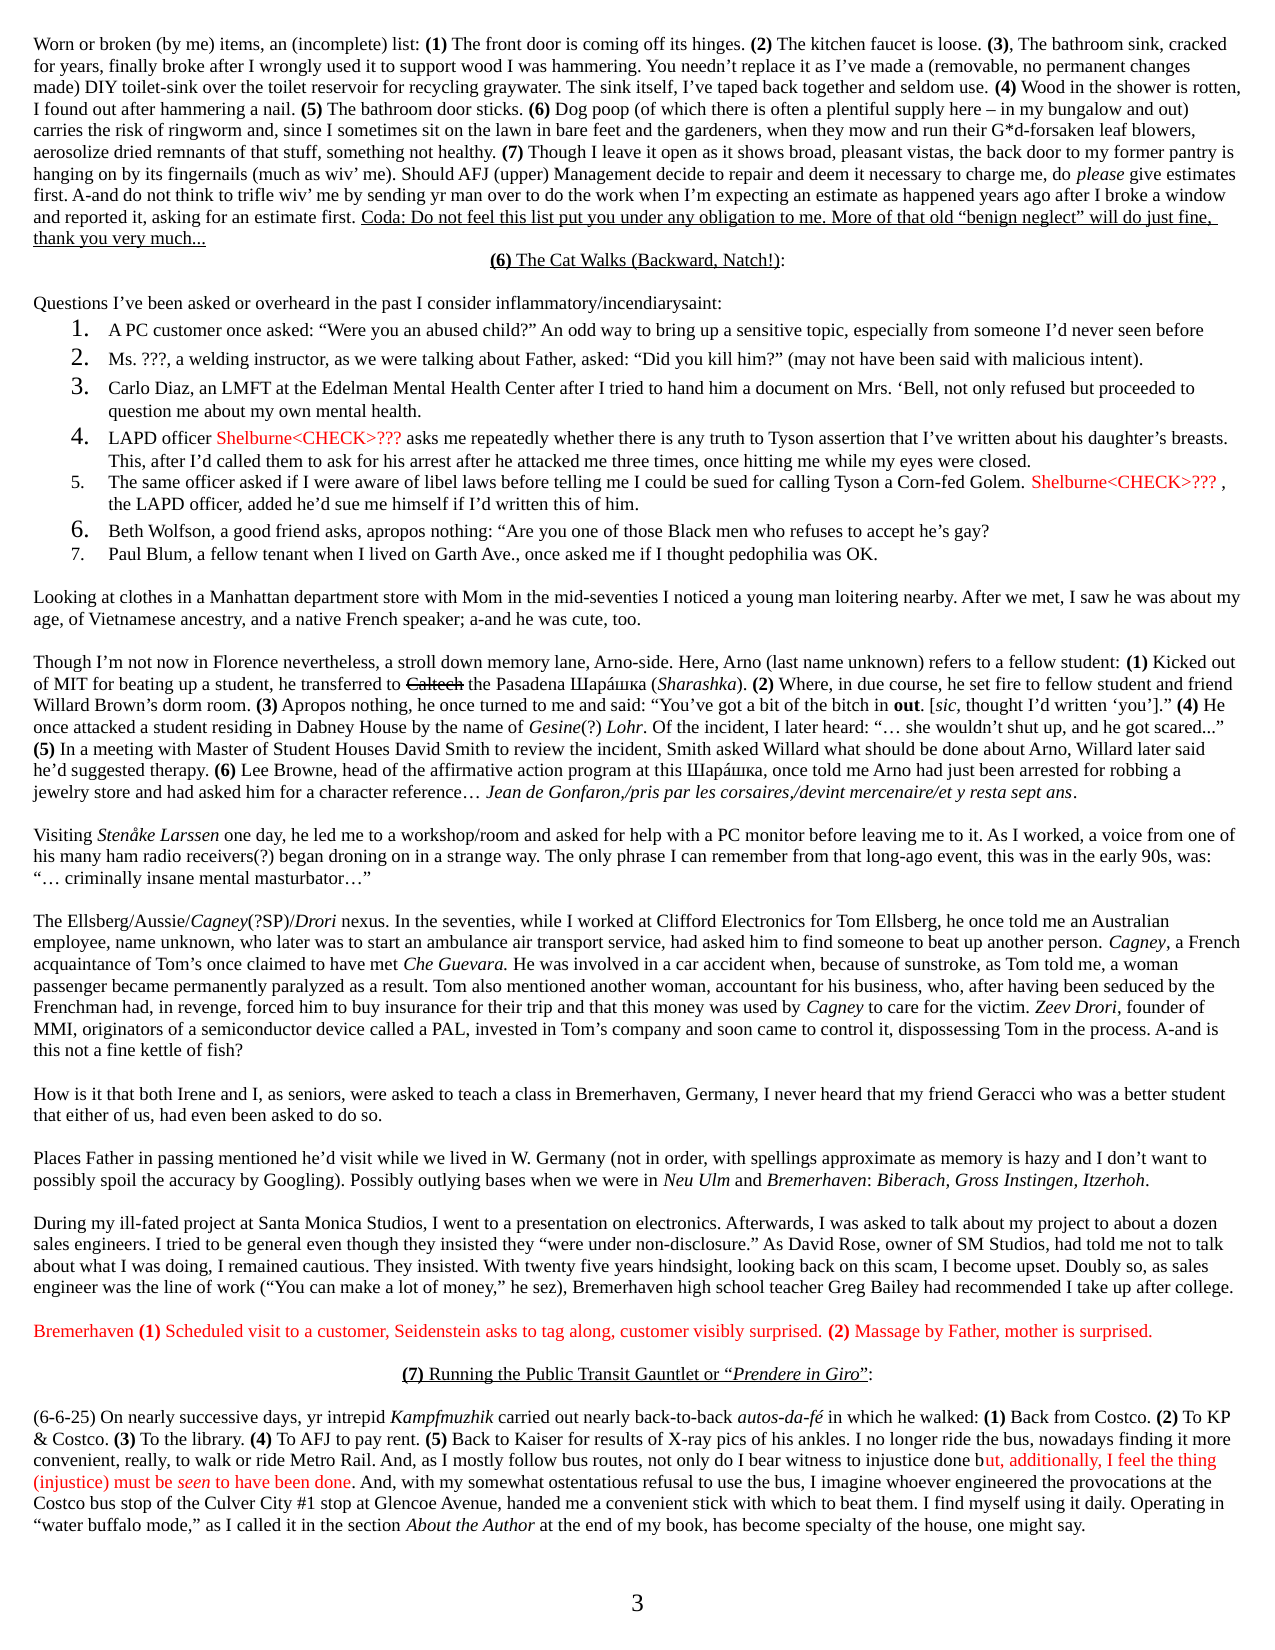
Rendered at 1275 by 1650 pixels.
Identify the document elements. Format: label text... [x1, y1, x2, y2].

text The Ellsberg/Aussie/Cagney(?SP)/Drori nexus. In the seventies, while I worked at Clifford Electronics for Tom Ellsberg, he once told me an Australian employee, name unknown, who later was to start an ambulance air transport service, had asked him to find someone to beat up another person. Cagney, a French acquaintance of Tom’s once claimed to have met Che Guevara. He was involved in a car accident when, because of sunstroke, as Tom told me, a woman passenger became permanently paralyzed as a result. Tom also mentioned another woman, accountant for his business, who, after having been seduced by the Frenchman had, in revenge, forced him to buy insurance for their trip and that this money was used by Cagney to care for the victim. Zeev Drori, founder of MMI, originators of a semiconductor device called a PAL, invested in Tom’s company and soon came to control it, dispossessing Tom in the process. A-and is this not a fine kettle of fish? [33, 910, 1242, 1061]
list The same officer asked if I were aware of libel laws before telling me I could be sued for calling Tyson a Corn-fed Golem. Shelburne<CHECK>??? , the LAPD officer, added he’d sue me himself if I’d written this of him. [71, 471, 1242, 514]
text Though I’m not now in Florence nevertheless, a stroll down memory lane, Arno-side. Here, Arno (last name unknown) refers to a fellow student: (1) Kicked out of MIT for beating up a student, he transferred to Caltech the Pasadena Шарáшка (Sharashka). (2) Where, in due course, he set fire to fellow student and friend Willard Brown’s dorm room. (3) Apropos nothing, he once turned to me and said: “You’ve got a bit of the bitch in out. [sic, thought I’d written ‘you’].” (4) He once attacked a student residing in Dabney House by the name of Gesine(?) Lohr. Of the incident, I later heard: “… she wouldn’t shut up, and he got scared...” (5) In a meeting with Master of Student Houses David Smith to review the incident, Smith asked Willard what should be done about Arno, Willard later said he’d suggested therapy. (6) Lee Browne, head of the affirmative action program at this Шарáшка, once told me Arno had just been arrested for robbing a jewelry store and had asked him for a character reference… Jean de Gonfaron,/pris par les corsaires,/devint mercenaire/et y resta sept ans. [33, 651, 1242, 802]
text Looking at clothes in a Manhattan department store with Mom in the mid-seventies I noticed a young man loitering nearby. After we met, I saw he was about my age, of Vietnamese ancestry, and a native French speaker; a-and he was cute, too. [33, 586, 1242, 629]
text How is it that both Irene and I, as seniors, were asked to teach a class in Bremerhaven, Germany, I never heard that my friend Geracci who was a better student that either of us, had even been asked to do so. [33, 1082, 1242, 1126]
text (6-6-25) On nearly successive days, yr intrepid Kampfmuzhik carried out nearly back-to-back autos-da-fé in which he walked: (1) Back from Costco. (2) To KP & Costco. (3) To the library. (4) To AFJ to pay rent. (5) Back to Kaiser for results of X-ray pics of his ankles. I no longer ride the bus, nowadays finding it more convenient, really, to walk or ride Metro Rail. And, as I mostly follow bus routes, not only do I bear witness to injustice done but, additionally, I feel the thing (injustice) must be seen to have been done. And, with my somewhat ostentatious refusal to use the bus, I imagine whoever engineered the provocations at the Costco bus stop of the Culver City #1 stop at Glencoe Avenue, handed me a convenient stick with which to beat them. I find myself using it daily. Operating in “water buffalo mode,” as I called it in the section About the Author at the end of my book, has become specialty of the house, one might say. [33, 1406, 1242, 1535]
list Paul Blum, a fellow tenant when I lived on Garth Ave., once asked me if I thought pedophilia was OK. [71, 543, 1242, 565]
text Visiting Stenåke Larssen one day, he led me to a workshop/room and asked for help with a PC monitor before leaving me to it. As I worked, a voice from one of his many ham radio receivers(?) began droning on in a strange way. The only phrase I can remember from that long-ago event, this was in the early 90s, was: “… criminally insane mental masturbator…” [33, 824, 1242, 888]
list Carlo Diaz, an LMFT at the Edelman Mental Health Center after I tried to hand him a document on Mrs. ‘Bell, not only refused but proceeded to question me about my own mental health. [71, 371, 1242, 421]
text Places Father in passing mentioned he’d visit while we lived in W. Germany (not in order, with spellings approximate as memory is hazy and I don’t want to possibly spoil the accuracy by Googling). Possibly outlying bases when we were in Neu Ulm and Bremerhaven: Biberach, Gross Instingen, Itzerhoh. [33, 1147, 1242, 1190]
list Ms. ???, a welding instructor, as we were talking about Father, asked: “Did you kill him?” (may not have been said with malicious intent). [71, 342, 1242, 371]
text (7) Running the Public Transit Gauntlet or “Prendere in Giro”: [33, 1363, 1242, 1384]
list Beth Wolfson, a good friend asks, apropos nothing: “Are you one of those Black men who refuses to accept he’s gay? [71, 514, 1242, 543]
list LAPD officer Shelburne<CHECK>??? asks me repeatedly whether there is any truth to Tyson assertion that I’ve written about his daughter’s breasts. This, after I’d called them to ask for his arrest after he attacked me three times, once hitting me while my eyes were closed. [71, 421, 1242, 471]
text During my ill-fated project at Santa Monica Studios, I went to a presentation on electronics. Afterwards, I was asked to talk about my project to about a dozen sales engineers. I tried to be general even though they insisted they “were under non-disclosure.” As David Rose, owner of SM Studios, had told me not to talk about what I was doing, I remained cautious. They insisted. With twenty five years hindsight, looking back on this scam, I become upset. Doubly so, as sales engineer was the line of work (“You can make a lot of money,” he sez), Bremerhaven high school teacher Greg Bailey had recommended I take up after college. [33, 1212, 1242, 1298]
list A PC customer once asked: “Were you an abused child?” An odd way to bring up a sensitive topic, especially from someone I’d never seen before [71, 313, 1242, 342]
text Questions I’ve been asked or overheard in the past I consider inflammatory/incendiarysaint: [33, 292, 1242, 313]
text Bremerhaven (1) Scheduled visit to a customer, Seidenstein asks to tag along, customer visibly surprised. (2) Massage by Father, mother is surprised. [33, 1319, 1242, 1341]
text Worn or broken (by me) items, an (incomplete) list: (1) The front door is coming off its hinges. (2) The kitchen faucet is loose. (3), The bathroom sink, cracked for years, finally broke after I wrongly used it to support wood I was hammering. You needn’t replace it as I’ve made a (removable, no permanent changes made) DIY toilet-sink over the toilet reservoir for recycling graywater. The sink itself, I’ve taped back together and seldom use. (4) Wood in the shower is rotten, I found out after hammering a nail. (5) The bathroom door sticks. (6) Dog poop (of which there is often a plentiful supply here – in my bungalow and out) carries the risk of ringworm and, since I sometimes sit on the lawn in bare feet and the gardeners, when they mow and run their G*d-forsaken leaf blowers, aerosolize dried remnants of that stuff, something not healthy. (7) Though I leave it open as it shows broad, pleasant vistas, the back door to my former pantry is hanging on by its fingernails (much as wiv’ me). Should AFJ (upper) Management decide to repair and deem it necessary to charge me, do please give estimates first. A-and do not think to trifle wiv’ me by sending yr man over to do the work when I’m expecting an estimate as happened years ago after I broke a window and reported it, asking for an estimate first. Coda: Do not feel this list put you under any obligation to me. More of that old “benign neglect” will do just fine, thank you very much... [33, 33, 1242, 249]
text (6) The Cat Walks (Backward, Natch!): [33, 249, 1242, 270]
